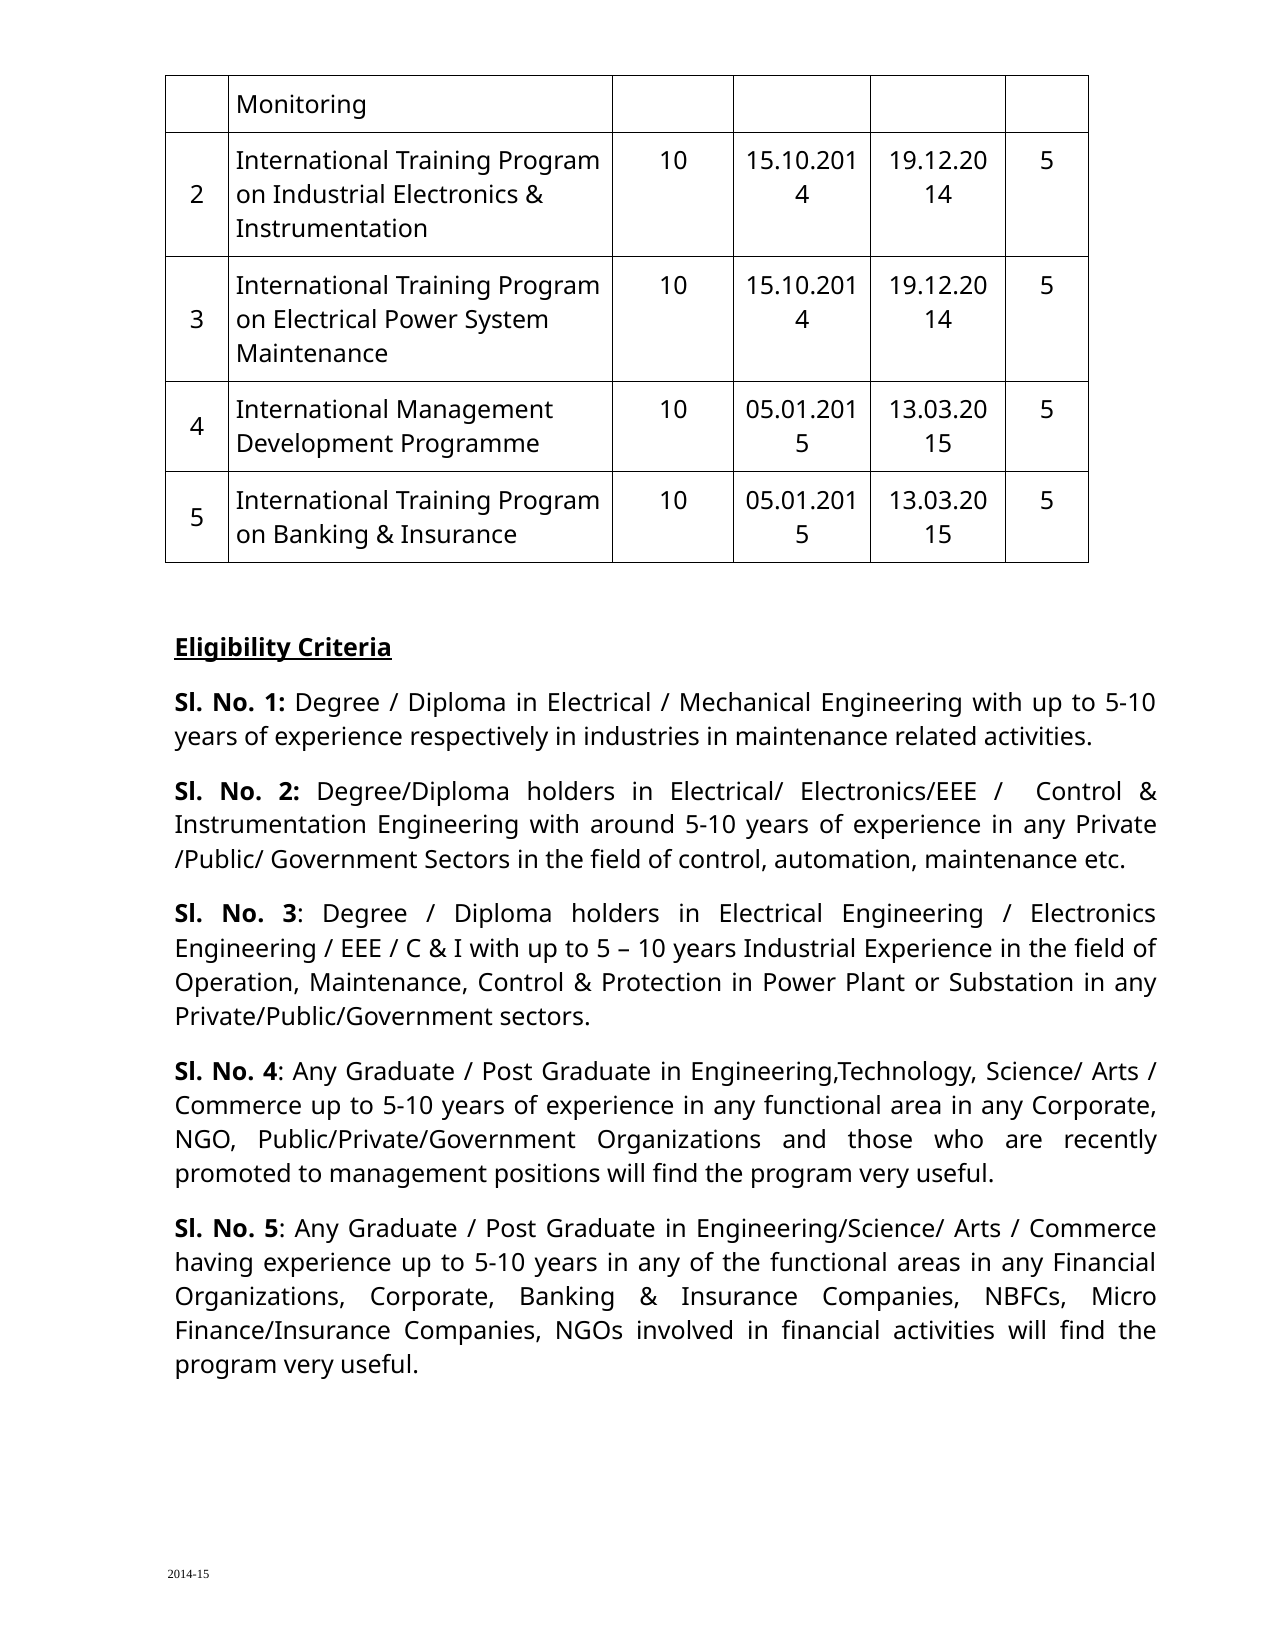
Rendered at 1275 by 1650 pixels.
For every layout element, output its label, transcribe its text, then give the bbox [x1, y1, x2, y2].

table_cell International Training Program on Industrial Electronics & Instrumentation [229, 133, 612, 256]
table_cell [734, 76, 870, 131]
table_cell Monitoring [229, 76, 612, 131]
table_cell 15.10.2014 [734, 257, 870, 381]
table_cell 4 [166, 382, 228, 471]
table_cell 10 [613, 382, 733, 471]
table_cell 13.03.2015 [871, 472, 1005, 562]
table_cell 10 [613, 472, 733, 562]
table_cell 05.01.2015 [734, 382, 870, 471]
table_cell 5 [1006, 382, 1088, 471]
table_cell 10 [613, 257, 733, 381]
table_cell 3 [166, 257, 228, 381]
table_cell International Management Development Programme [229, 382, 612, 471]
table_cell 5 [1006, 472, 1088, 562]
table_cell 5 [1006, 133, 1088, 256]
table_cell [166, 76, 228, 131]
table_cell 5 [166, 472, 228, 562]
table_cell 05.01.2015 [734, 472, 870, 562]
text Sl. No. 2: Degree/Diploma holders in Electrical/ Electronics/EEE / Control & Instrumentation Engineering with around 5-10 years of experience in any Private /Public/ Government Sectors in the field of control, automation, maintenance etc. [174, 773, 1157, 875]
text Sl. No. 1: Degree / Diploma in Electrical / Mechanical Engineering with up to 5-10 years of experience respectively in industries in maintenance related activities. [174, 684, 1157, 752]
table_cell International Training Program on Electrical Power System Maintenance [229, 257, 612, 381]
table_cell 10 [613, 133, 733, 256]
table_cell International Training Program on Banking & Insurance [229, 472, 612, 562]
table_cell 19.12.2014 [871, 133, 1005, 256]
table_cell [613, 76, 733, 131]
table_cell [1006, 76, 1088, 131]
text Sl. No. 3: Degree / Diploma holders in Electrical Engineering / Electronics Engineering / EEE / C & I with up to 5 – 10 years Industrial Experience in the field of Operation, Maintenance, Control & Protection in Power Plant or Substation in any Private/Public/Government sectors. [174, 896, 1157, 1032]
table_cell 2 [166, 133, 228, 256]
table_cell 15.10.2014 [734, 133, 870, 256]
table_cell 5 [1006, 257, 1088, 381]
text Sl. No. 4: Any Graduate / Post Graduate in Engineering,Technology, Science/ Arts / Commerce up to 5-10 years of experience in any functional area in any Corporate, NGO, Public/Private/Government Organizations and those who are recently promoted to management positions will find the program very useful. [174, 1053, 1157, 1189]
table_cell 13.03.2015 [871, 382, 1005, 471]
table_cell 19.12.2014 [871, 257, 1005, 381]
table_cell [871, 76, 1005, 131]
subtitle Eligibility Criteria [174, 629, 1157, 663]
text Sl. No. 5: Any Graduate / Post Graduate in Engineering/Science/ Arts / Commerce having experience up to 5-10 years in any of the functional areas in any Financial Organizations, Corporate, Banking & Insurance Companies, NBFCs, Micro Finance/Insurance Companies, NGOs involved in financial activities will find the program very useful. [174, 1210, 1157, 1381]
